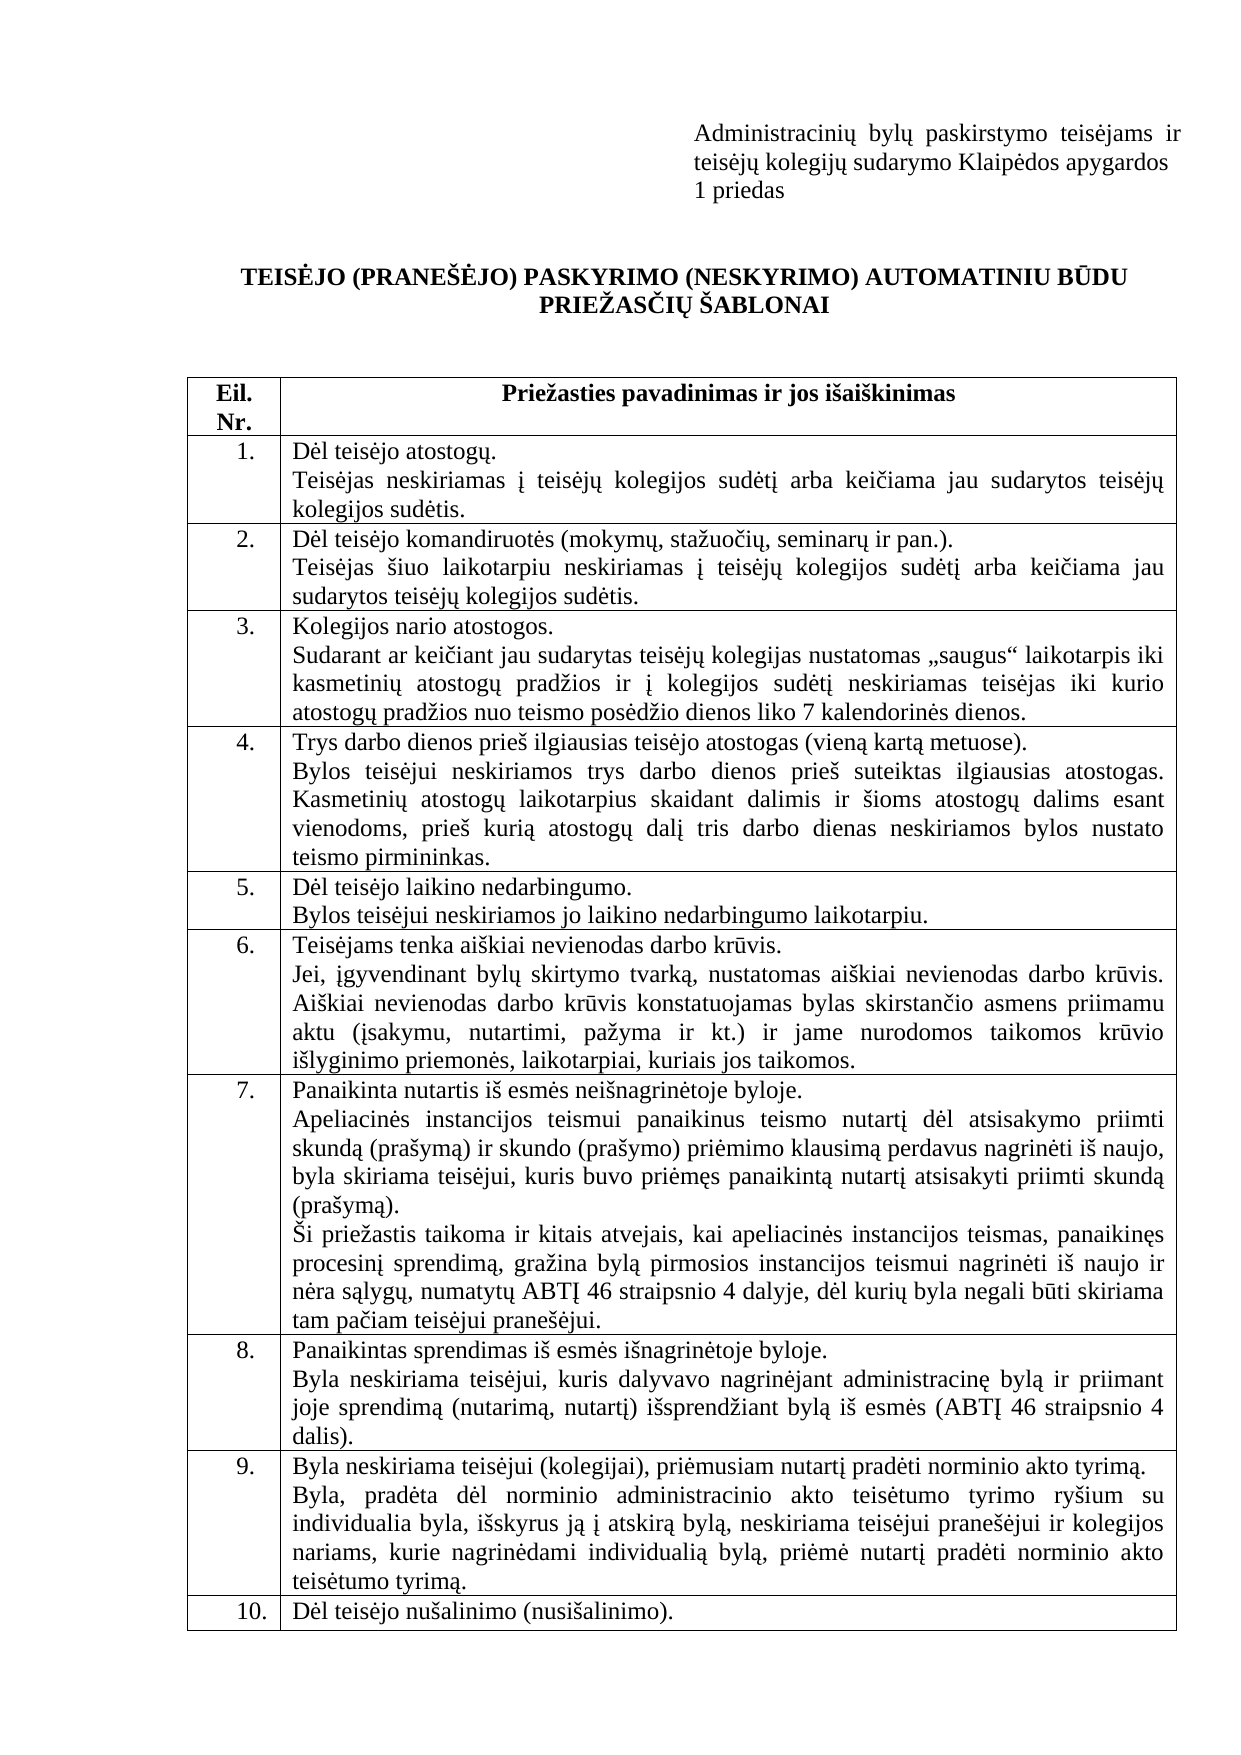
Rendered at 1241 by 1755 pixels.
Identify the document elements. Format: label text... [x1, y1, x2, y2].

table_cell Panaikinta nutartis iš esmės neišnagrinėtoje byloje. Apeliacinės instancijos teismui panaikinus teismo nutartį dėl atsisakymo priimti skundą (prašymą) ir skundo (prašymo) priėmimo klausimą perdavus nagrinėti iš naujo, byla skiriama teisėjui, kuris buvo priėmęs panaikintą nutartį atsisakyti priimti skundą (prašymą). Ši priežastis taikoma ir kitais atvejais, kai apeliacinės instancijos teismas, panaikinęs procesinį sprendimą, gražina bylą pirmosios instancijos teismui nagrinėti iš naujo ir nėra sąlygų, numatytų ABTĮ 46 straipsnio 4 dalyje, dėl kurių byla negali būti skiriama tam pačiam teisėjui pranešėjui. [281, 1075, 1176, 1334]
table_cell Panaikintas sprendimas iš esmės išnagrinėtoje byloje. Byla neskiriama teisėjui, kuris dalyvavo nagrinėjant administracinę bylą ir priimant joje sprendimą (nutarimą, nutartį) išsprendžiant bylą iš esmės (ABTĮ 46 straipsnio 4 dalis). [281, 1335, 1176, 1450]
table_cell 2. [188, 524, 280, 610]
table_cell 6. [188, 930, 280, 1074]
table_cell 1. [188, 436, 280, 523]
table_cell 9. [188, 1451, 280, 1595]
table_cell 10. [188, 1596, 280, 1630]
table_cell 8. [188, 1335, 280, 1450]
table_cell 3. [188, 611, 280, 726]
table_cell Teisėjams tenka aiškiai nevienodas darbo krūvis. Jei, įgyvendinant bylų skirtymo tvarką, nustatomas aiškiai nevienodas darbo krūvis. Aiškiai nevienodas darbo krūvis konstatuojamas bylas skirstančio asmens priimamu aktu (įsakymu, nutartimi, pažyma ir kt.) ir jame nurodomos taikomos krūvio išlyginimo priemonės, laikotarpiai, kuriais jos taikomos. [281, 930, 1176, 1074]
text 1 priedas [694, 176, 1181, 204]
table_header Priežasties pavadinimas ir jos išaiškinimas [281, 378, 1176, 435]
table_cell Kolegijos nario atostogos. Sudarant ar keičiant jau sudarytas teisėjų kolegijas nustatomas „saugus“ laikotarpis iki kasmetinių atostogų pradžios ir į kolegijos sudėtį neskiriamas teisėjas iki kurio atostogų pradžios nuo teismo posėdžio dienos liko 7 kalendorinės dienos. [281, 611, 1176, 726]
table_header Eil. Nr. [188, 378, 280, 435]
table_cell Dėl teisėjo nušalinimo (nusišalinimo). [281, 1596, 1176, 1630]
text TEISĖJO (PRANEŠĖJO) PASKYRIMO (NESKYRIMO) AUTOMATINIU BŪDU PRIEŽASČIŲ ŠABLONAI [187, 262, 1181, 319]
table_cell 4. [188, 727, 280, 871]
table_cell Trys darbo dienos prieš ilgiausias teisėjo atostogas (vieną kartą metuose). Bylos teisėjui neskiriamos trys darbo dienos prieš suteiktas ilgiausias atostogas. Kasmetinių atostogų laikotarpius skaidant dalimis ir šioms atostogų dalims esant vienodoms, prieš kurią atostogų dalį tris darbo dienas neskiriamos bylos nustato teismo pirmininkas. [281, 727, 1176, 871]
text Administracinių bylų paskirstymo teisėjams ir teisėjų kolegijų sudarymo Klaipėdos apygardos [694, 118, 1181, 176]
table_cell Dėl teisėjo komandiruotės (mokymų, stažuočių, seminarų ir pan.). Teisėjas šiuo laikotarpiu neskiriamas į teisėjų kolegijos sudėtį arba keičiama jau sudarytos teisėjų kolegijos sudėtis. [281, 524, 1176, 610]
table_cell 5. [188, 872, 280, 929]
table_cell Dėl teisėjo laikino nedarbingumo. Bylos teisėjui neskiriamos jo laikino nedarbingumo laikotarpiu. [281, 872, 1176, 929]
table_cell 7. [188, 1075, 280, 1334]
table_cell Dėl teisėjo atostogų. Teisėjas neskiriamas į teisėjų kolegijos sudėtį arba keičiama jau sudarytos teisėjų kolegijos sudėtis. [281, 436, 1176, 523]
table_cell Byla neskiriama teisėjui (kolegijai), priėmusiam nutartį pradėti norminio akto tyrimą. Byla, pradėta dėl norminio administracinio akto teisėtumo tyrimo ryšium su individualia byla, išskyrus ją į atskirą bylą, neskiriama teisėjui pranešėjui ir kolegijos nariams, kurie nagrinėdami individualią bylą, priėmė nutartį pradėti norminio akto teisėtumo tyrimą. [281, 1451, 1176, 1595]
